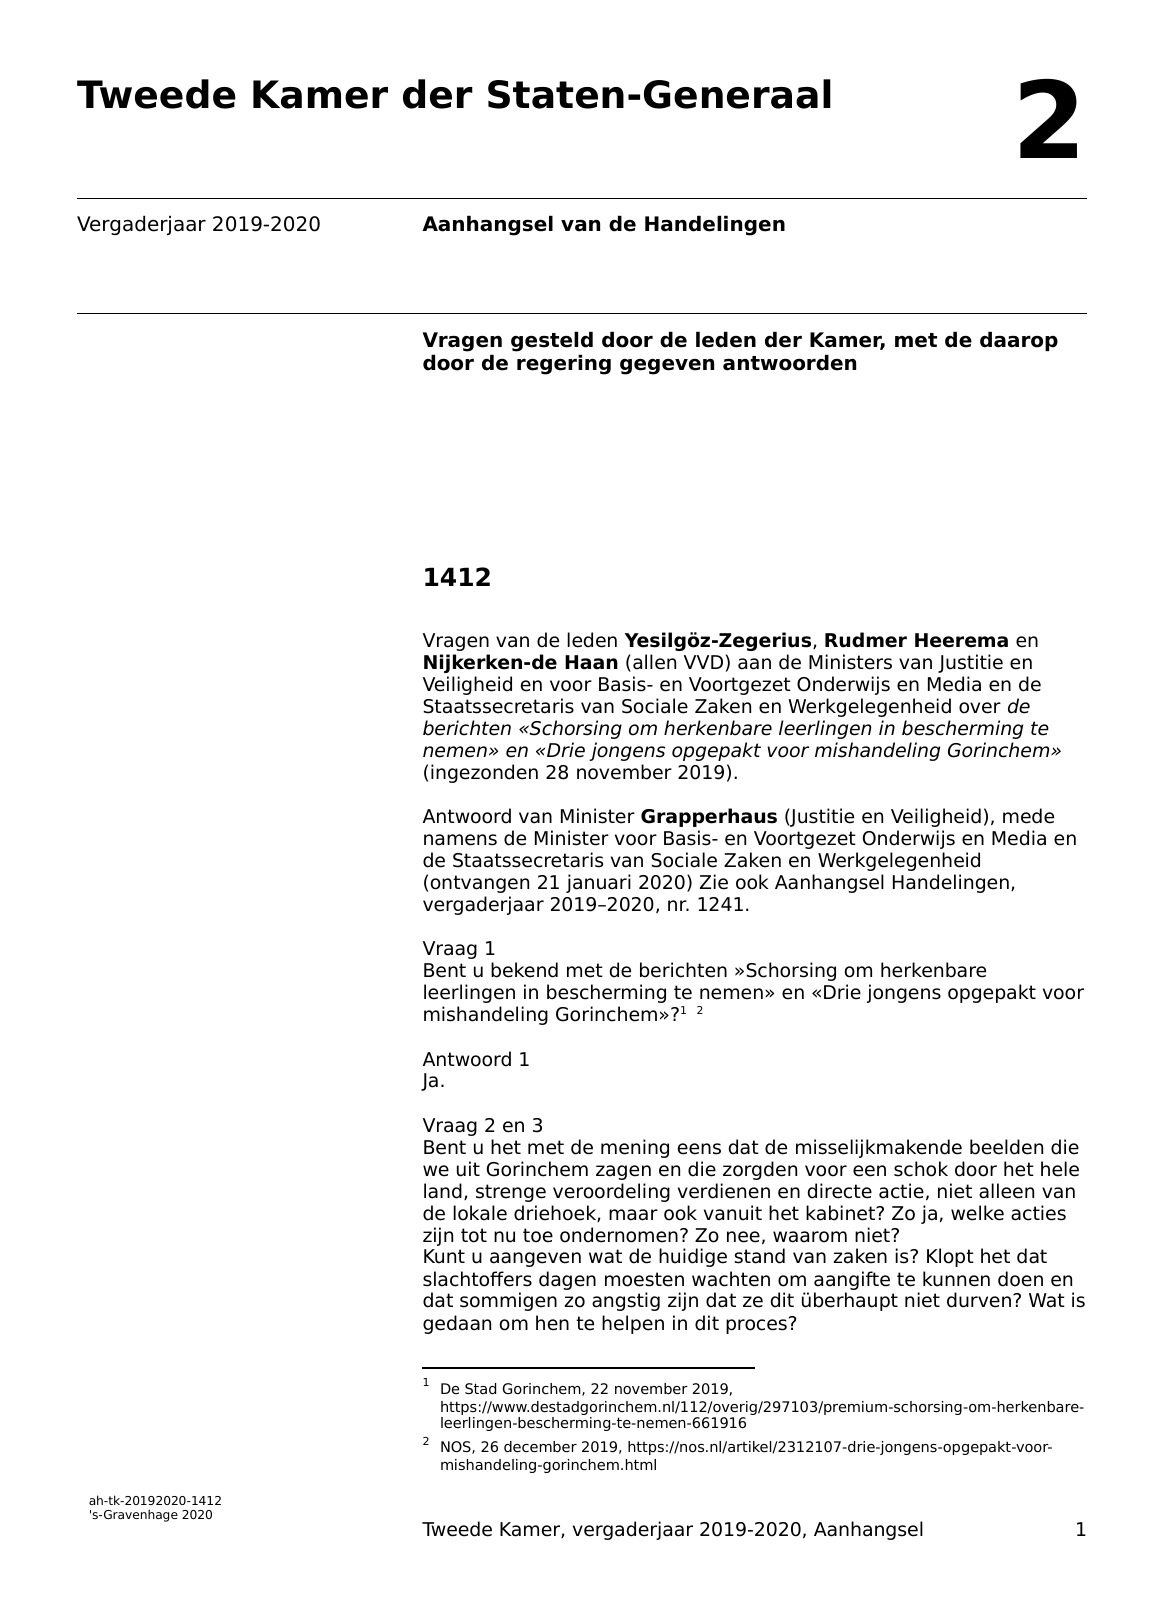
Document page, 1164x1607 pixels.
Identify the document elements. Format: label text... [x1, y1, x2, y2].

table_cell Aanhangsel van de Handelingen [422, 199, 1087, 313]
table_cell [77, 314, 422, 375]
text Kunt u aangeven wat de huidige stand van zaken is? Klopt het dat slachtoffers dagen moesten wachten om aangifte te kunnen doen en dat sommigen zo angstig zijn dat ze dit überhaupt niet durven? Wat is gedaan om hen te helpen in dit proces? [422, 1246, 1087, 1334]
table_header Tweede Kamer der Staten-Generaal [77, 59, 886, 198]
text Bent u het met de mening eens dat de misselijkmakende beelden die we uit Gorinchem zagen en die zorgden voor een schok door het hele land, strenge veroordeling verdienen en directe actie, niet alleen van de lokale driehoek, maar ook vanuit het kabinet? Zo ja, welke acties zijn tot nu toe ondernomen? Zo nee, waarom niet? [422, 1137, 1087, 1246]
text 's-Gravenhage 2020 [88, 1508, 323, 1522]
text Vraag 1 [422, 938, 1087, 960]
text 1412 [422, 563, 1087, 592]
text NOS, 26 december 2019, https://nos.nl/artikel/2312107-drie-jongens-opgepakt-voor-mishandeling-gorinchem.html [422, 1435, 1087, 1474]
text ah-tk-20192020-1412 [88, 1494, 323, 1508]
text Antwoord 1 [422, 1048, 1087, 1070]
table_cell Vergaderjaar 2019-2020 [77, 199, 422, 313]
table_header 2 [886, 59, 1087, 198]
table_cell Vragen gesteld door de leden der Kamer, met de daarop door de regering gegeven antwoorden [422, 314, 1087, 375]
text Vragen van de leden Yesilgöz-Zegerius, Rudmer Heerema en Nijkerken-de Haan (allen VVD) aan de Ministers van Justitie en Veiligheid en voor Basis- en Voortgezet Onderwijs en Media en de Staatssecretaris van Sociale Zaken en Werkgelegenheid over de berichten «Schorsing om herkenbare leerlingen in bescherming te nemen» en «Drie jongens opgepakt voor mishandeling Gorinchem» (ingezonden 28 november 2019). [422, 630, 1087, 784]
text Ja. [422, 1070, 1087, 1092]
text Antwoord van Minister Grapperhaus (Justitie en Veiligheid), mede namens de Minister voor Basis- en Voortgezet Onderwijs en Media en de Staatssecretaris van Sociale Zaken en Werkgelegenheid (ontvangen 21 januari 2020) Zie ook Aanhangsel Handelingen, vergaderjaar 2019–2020, nr. 1241. [422, 806, 1087, 916]
text Vraag 2 en 3 [422, 1114, 1087, 1137]
text Bent u bekend met de berichten »Schorsing om herkenbare leerlingen in bescherming te nemen» en «Drie jongens opgepakt voor mishandeling Gorinchem»? [422, 960, 1087, 1026]
text De Stad Gorinchem, 22 november 2019, https://www.destadgorinchem.nl/112/overig/297103/premium-schorsing-om-herkenbare-leerlingen-bescherming-te-nemen-661916 [422, 1377, 1087, 1432]
